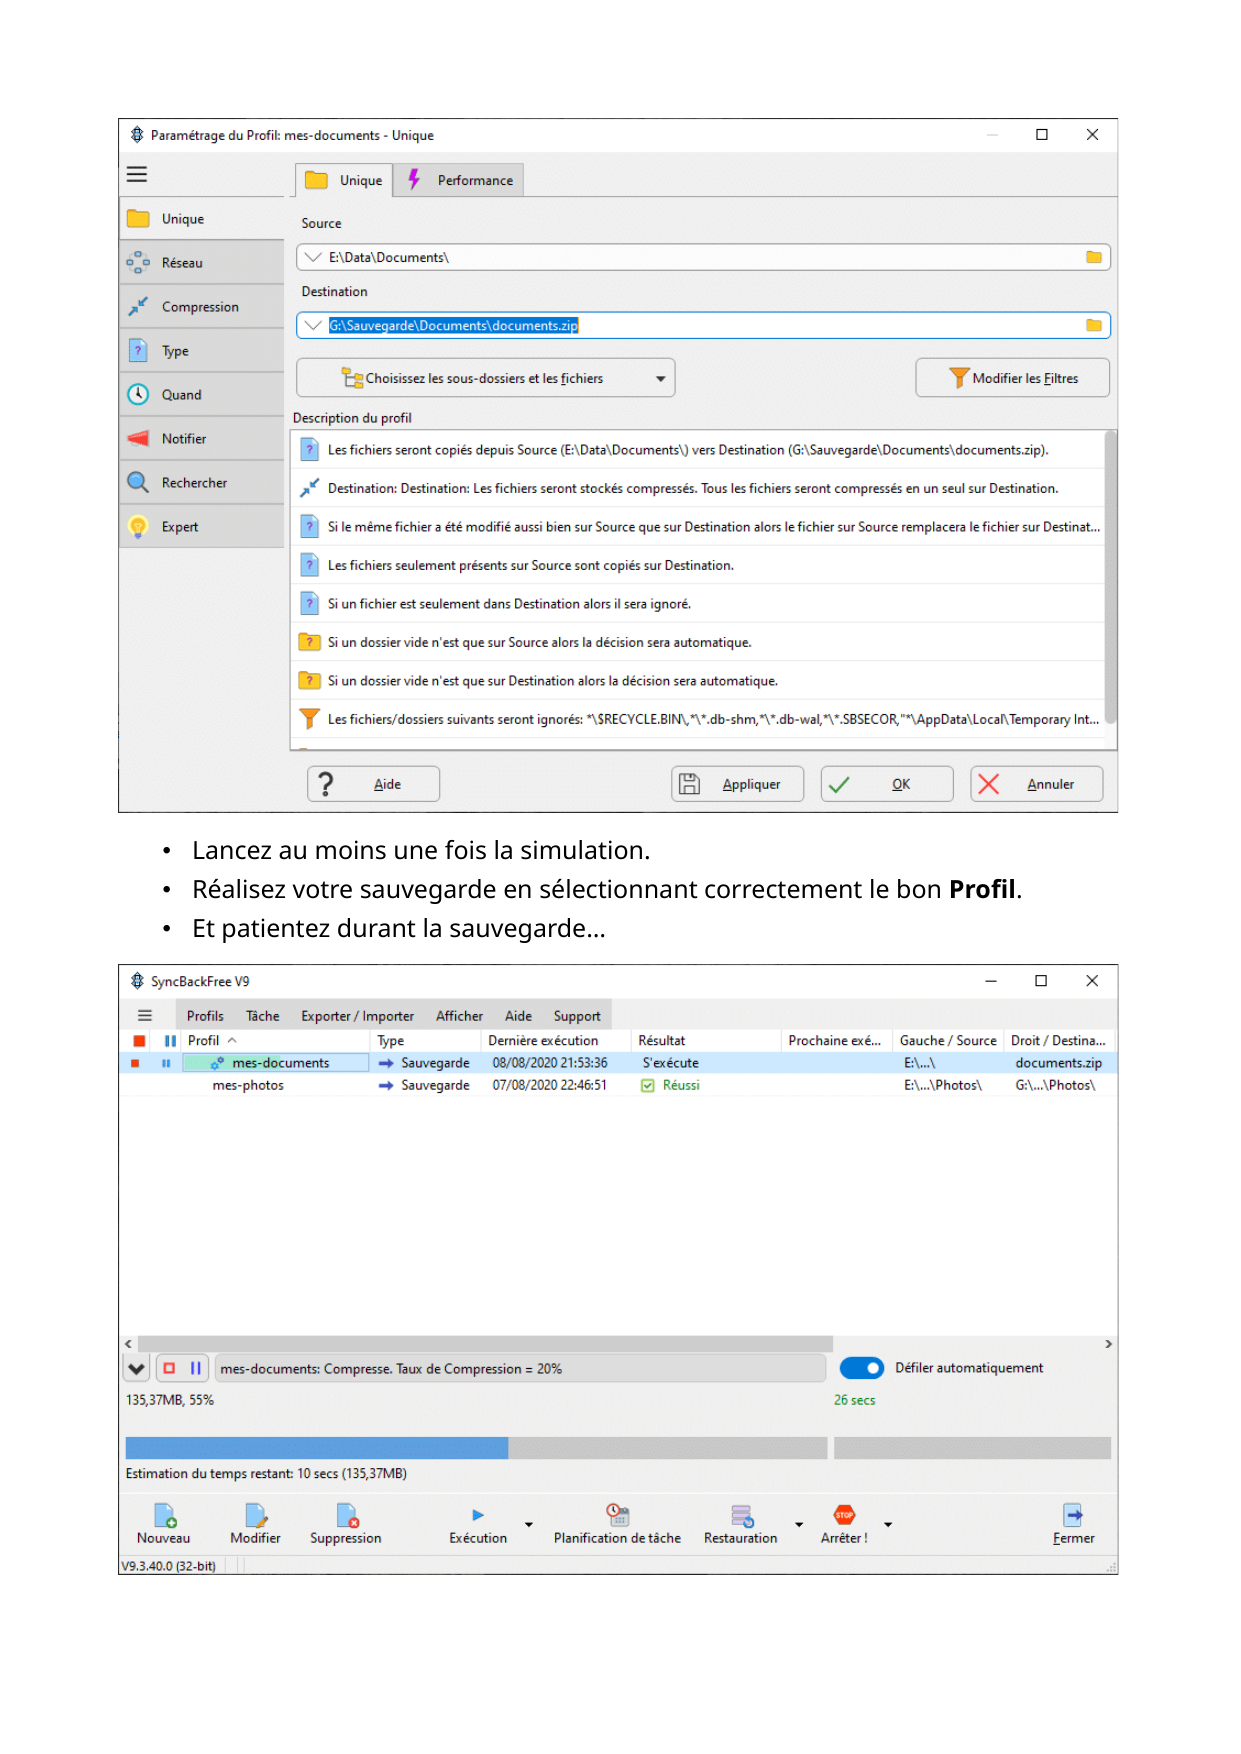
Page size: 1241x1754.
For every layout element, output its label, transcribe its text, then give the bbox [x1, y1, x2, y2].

picture [118, 964, 1119, 1575]
list Et patientez durant la sauvegarde… [162, 911, 1122, 945]
picture [118, 118, 1119, 813]
list Lancez au moins une fois la simulation. [162, 832, 1122, 866]
list Réalisez votre sauvegarde en sélectionnant correctement le bon Profil. [162, 872, 1122, 906]
